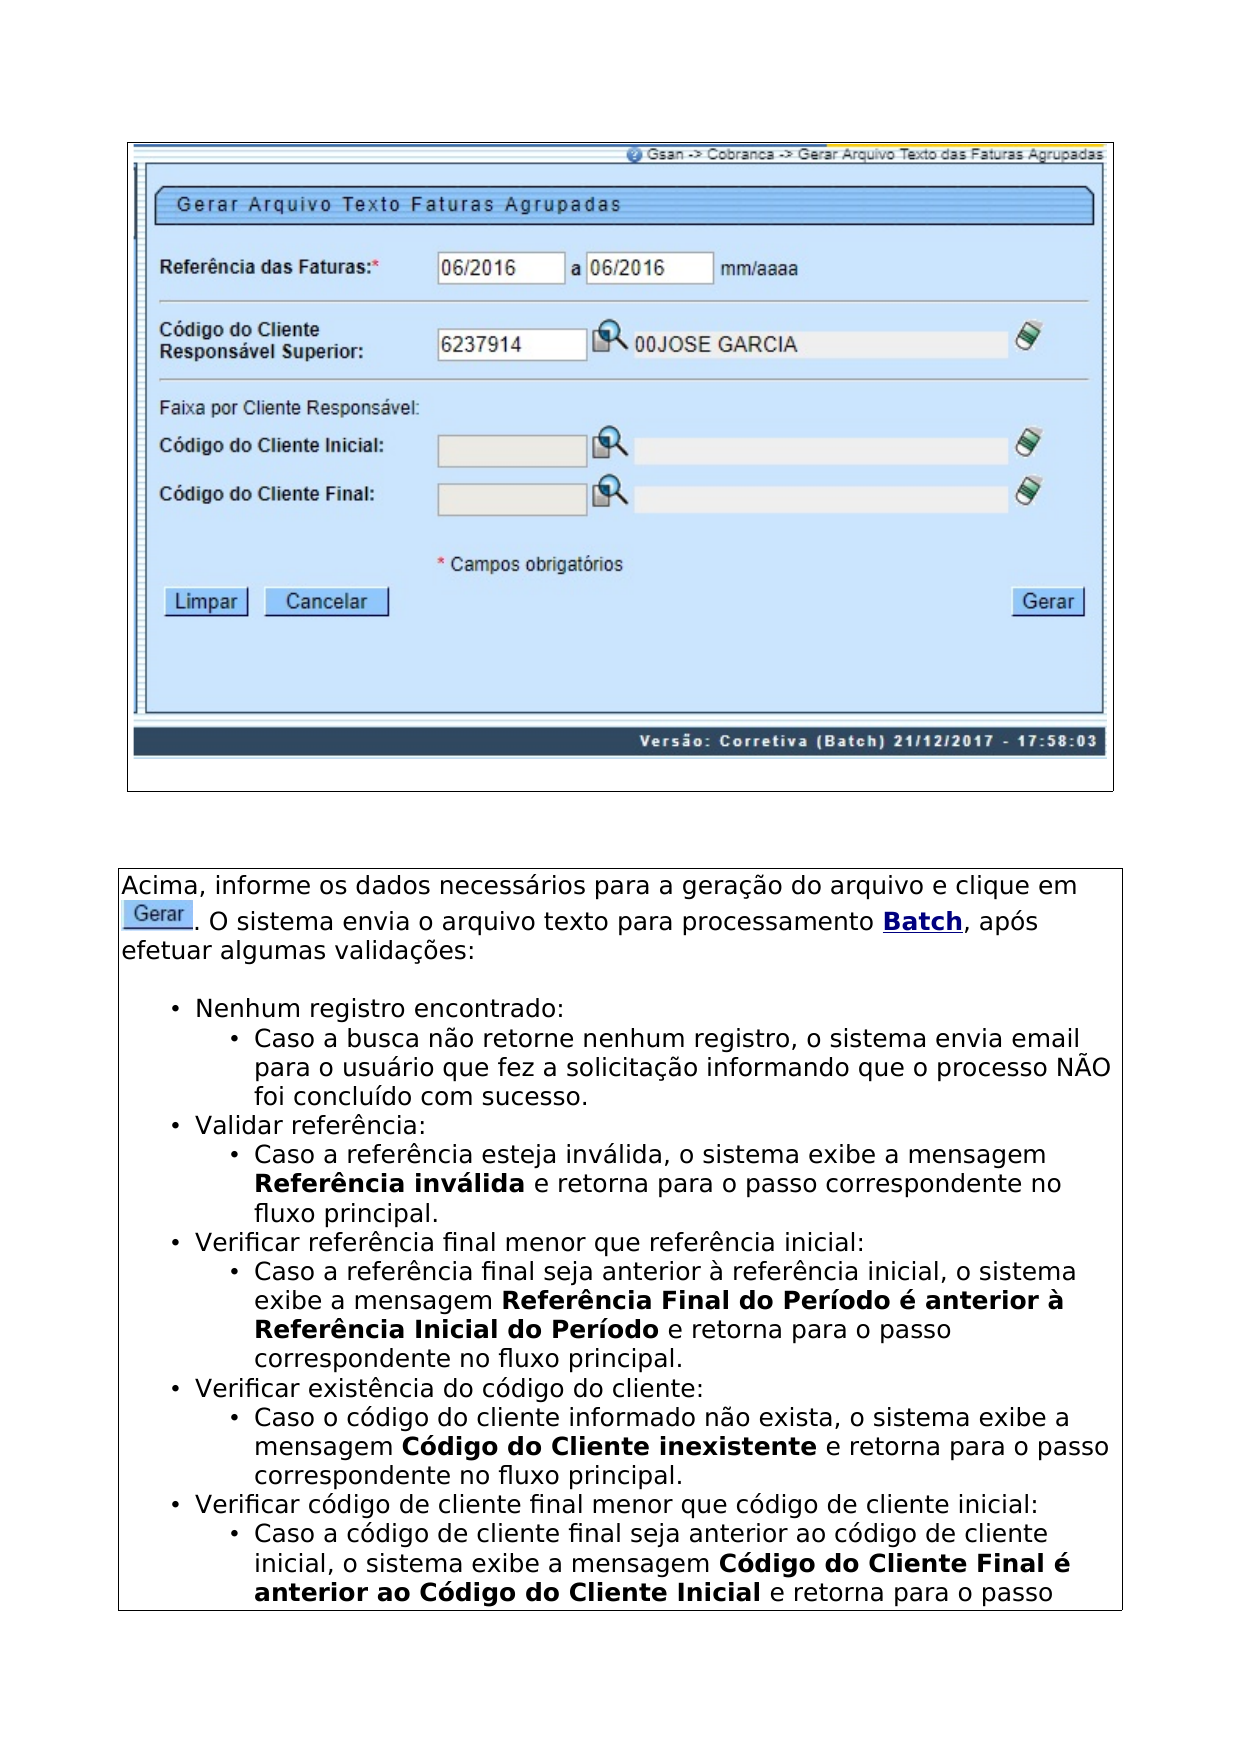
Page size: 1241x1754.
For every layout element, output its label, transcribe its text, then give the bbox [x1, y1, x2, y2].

table_header Acima, informe os dados necessários para a geração do arquivo e clique em . O sistema envia o arquivo texto para processamento Batch, após efetuar algumas validações: Nenhum registro encontrado: Caso a busca não retorne nenhum registro, o sistema envia email para o usuário que fez a solicitação informando que o processo NÃO foi concluído com sucesso. Validar referência: Caso a referência esteja inválida, o sistema exibe a mensagem Referência inválida e retorna para o passo correspondente no fluxo principal. Verificar referência final menor que referência inicial: Caso a referência final seja anterior à referência inicial, o sistema exibe a mensagem Referência Final do Período é anterior à Referência Inicial do Período e retorna para o passo correspondente no fluxo principal. Verificar existência do código do cliente: Caso o código do cliente informado não exista, o sistema exibe a mensagem Código do Cliente inexistente e retorna para o passo correspondente no fluxo principal. Verificar código de cliente final menor que código de cliente inicial: Caso a código de cliente final seja anterior ao código de cliente inicial, o sistema exibe a mensagem Código do Cliente Final é anterior ao Código do Cliente Inicial e retorna para o passo [119, 869, 1122, 1610]
table_header [128, 143, 1113, 791]
picture [121, 900, 193, 931]
picture [133, 144, 1107, 759]
